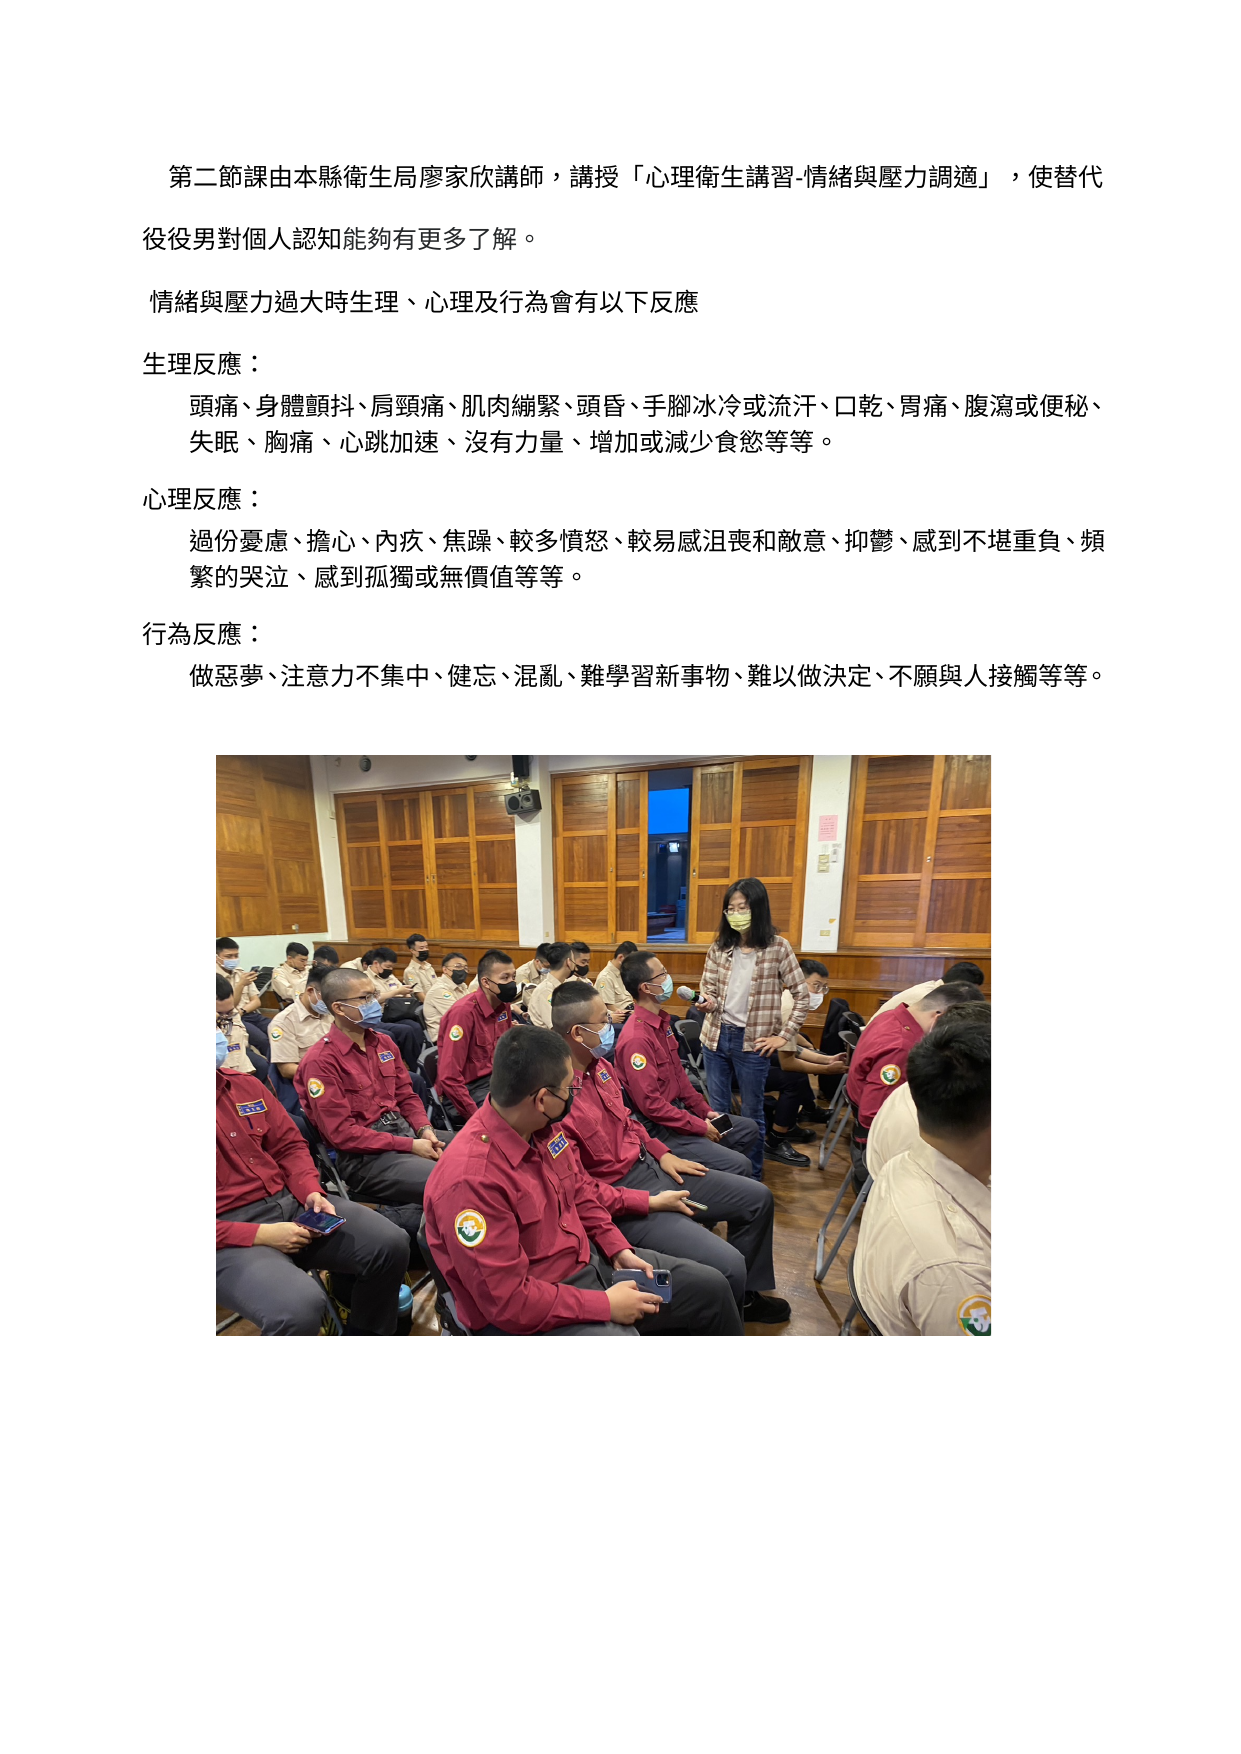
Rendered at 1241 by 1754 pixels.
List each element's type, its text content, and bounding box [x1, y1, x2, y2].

picture [216, 755, 992, 1336]
text 情緒與壓力過大時生理、心理及行為會有以下反應 [142, 261, 1104, 324]
text 做惡夢、注意力不集中、健忘、混亂、難學習新事物、難以做決定、不願與人接觸等等。 [189, 656, 1104, 693]
text 過份憂慮、擔心、內疚、焦躁、較多憤怒、較易感沮喪和敵意、抑鬱、感到不堪重負、頻繁的哭泣、感到孤獨或無價值等等。 [189, 521, 1104, 594]
text 心理反應： [142, 459, 1104, 521]
text 生理反應： [142, 324, 1104, 386]
text 頭痛、身體顫抖、肩頸痛、肌肉繃緊、頭昏、手腳冰冷或流汗、口乾、胃痛、腹瀉或便秘、失眠、胸痛、心跳加速、沒有力量、增加或減少食慾等等。 [189, 386, 1104, 459]
text 第二節課由本縣衛生局廖家欣講師，講授「心理衛生講習-情緒與壓力調適」，使替代役役男對個人認知能夠有更多了解。 [142, 136, 1104, 261]
text 行為反應： [142, 594, 1104, 656]
